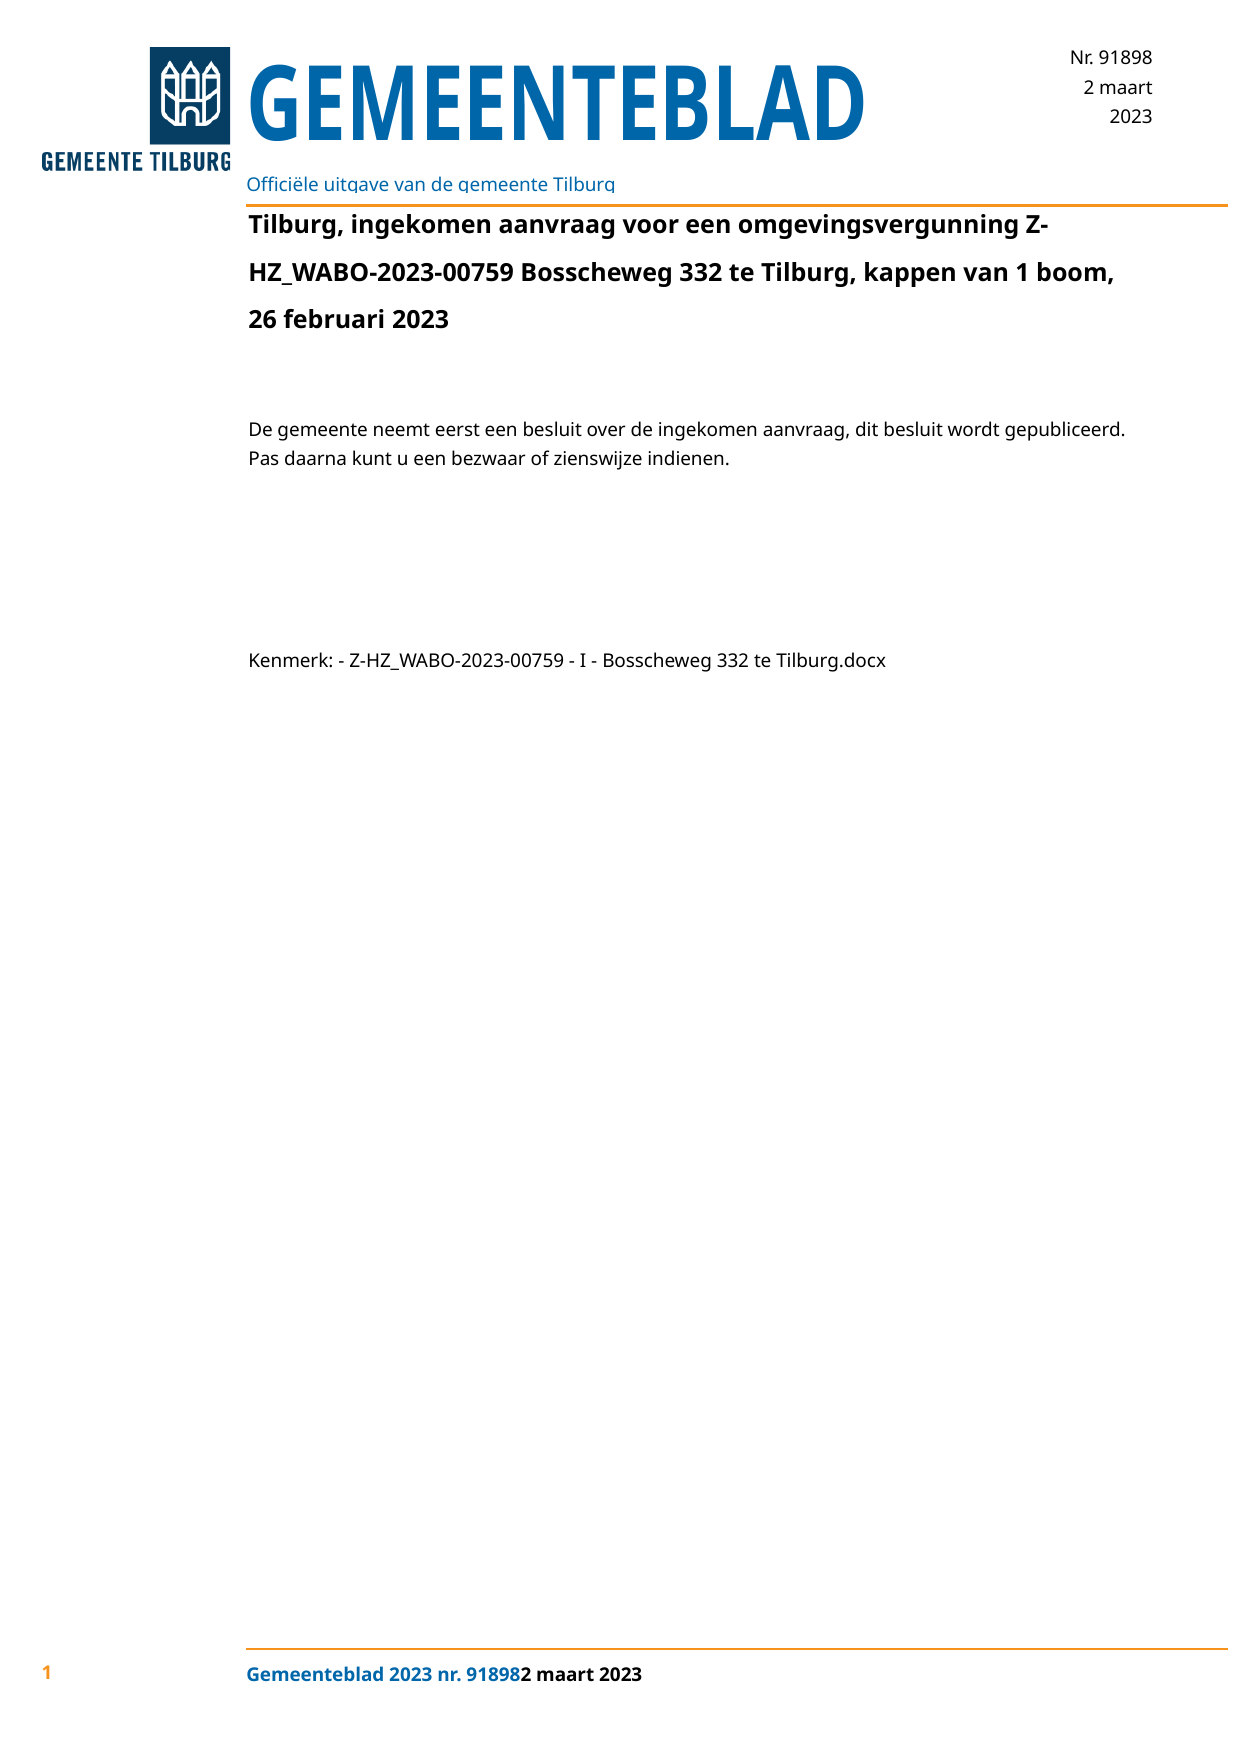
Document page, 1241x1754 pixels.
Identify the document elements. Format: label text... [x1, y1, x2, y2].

picture [41, 47, 231, 172]
text Kenmerk: - Z-HZ_WABO-2023-00759 - I - Bosscheweg 332 te Tilburg.docx [248, 647, 1152, 673]
text Tilburg, ingekomen aanvraag voor een omgevingsvergunning Z-HZ_WABO-2023-00759 Bosscheweg 332 te Tilburg, kappen van 1 boom, 26 februari 2023 [248, 207, 1152, 336]
text De gemeente neemt eerst een besluit over de ingekomen aanvraag, dit besluit wordt gepubliceerd. Pas daarna kunt u een bezwaar of zienswijze indienen. [248, 416, 1152, 471]
